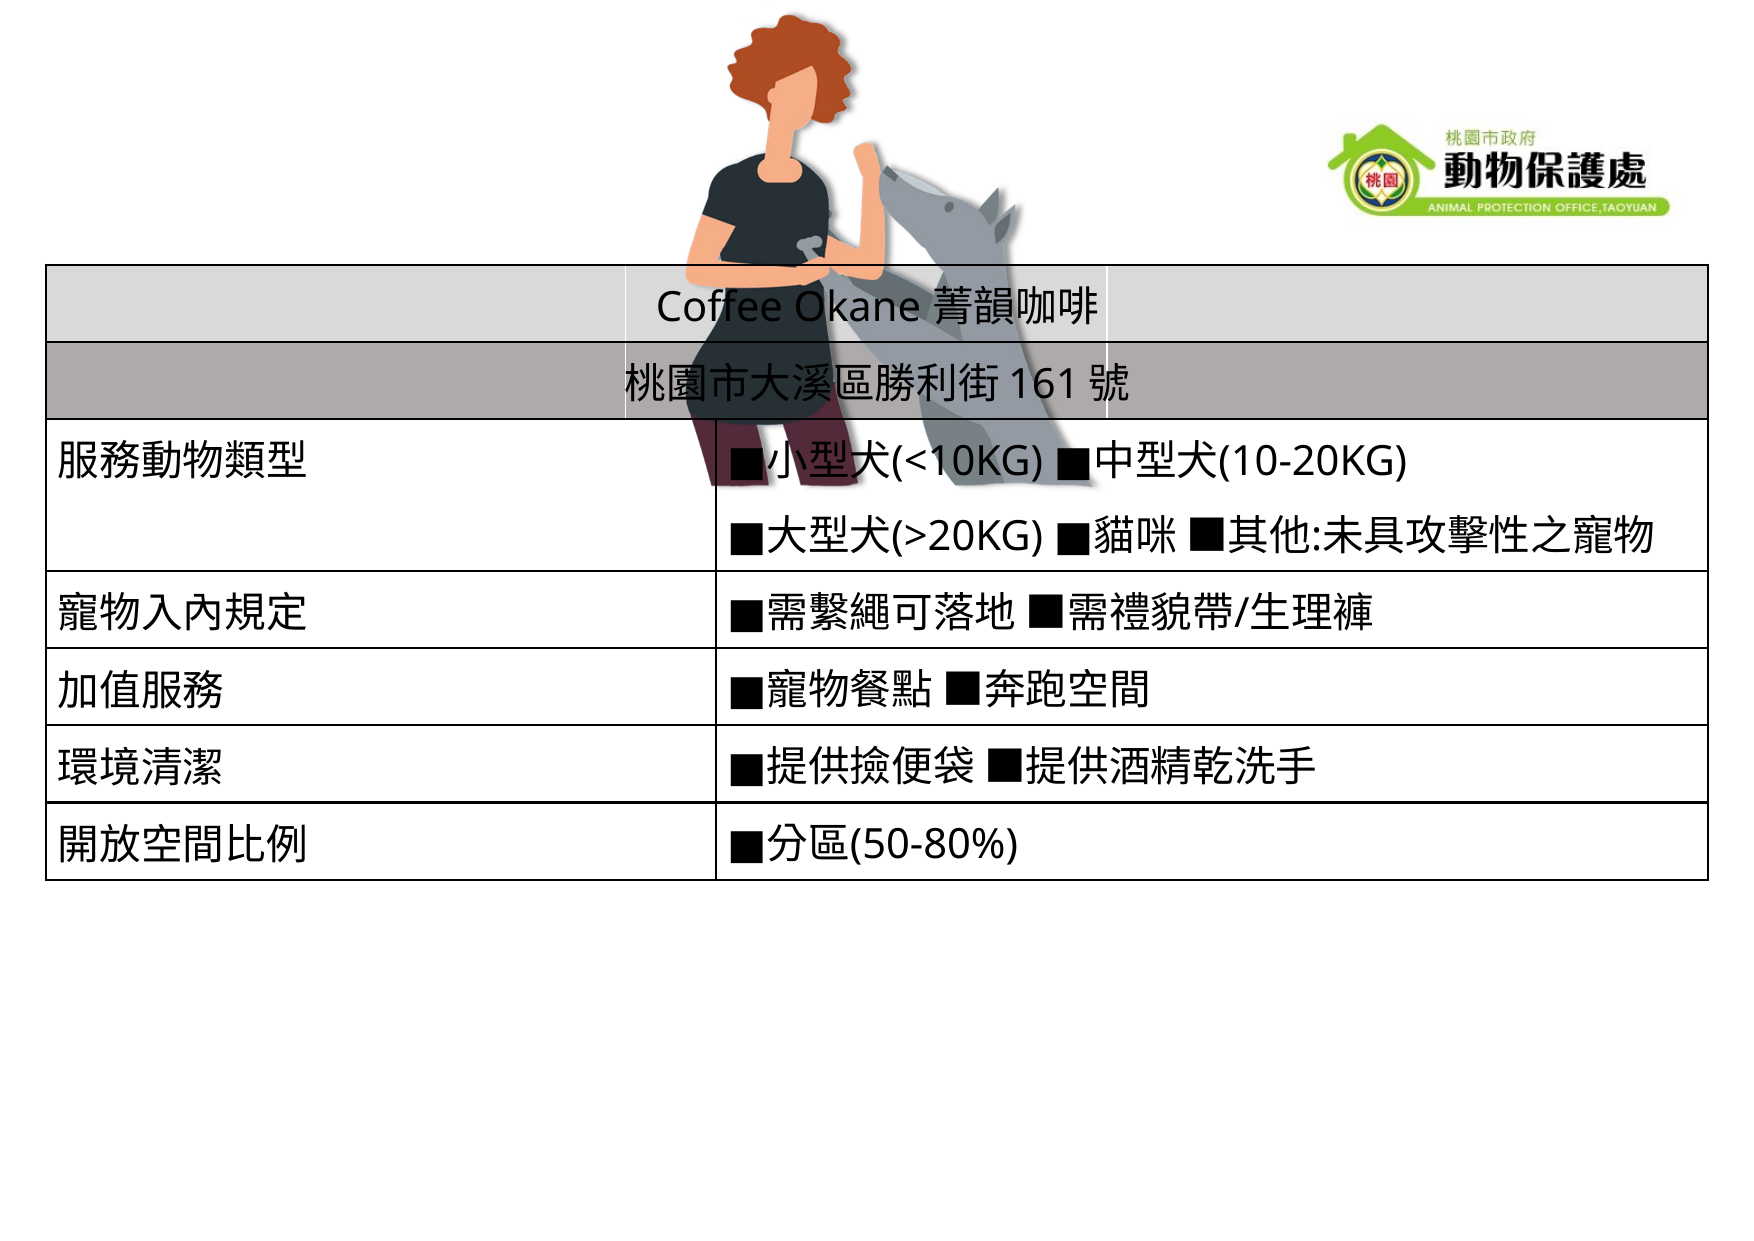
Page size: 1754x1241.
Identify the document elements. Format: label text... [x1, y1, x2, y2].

picture [642, 420, 715, 494]
table_header Coffee Okane 菁韻咖啡 [1108, 266, 1707, 341]
table_cell ■提供撿便袋 ■提供酒精乾洗手 [717, 726, 1707, 801]
table_cell ■寵物餐點 ■奔跑空間 [717, 649, 1707, 724]
picture [717, 420, 1107, 494]
table_cell 環境清潔 [47, 726, 715, 801]
table_header Coffee Okane 菁韻咖啡 [47, 266, 625, 341]
table_header Coffee Okane 菁韻咖啡 [626, 266, 642, 341]
picture [642, 1, 1107, 264]
table_cell 開放空間比例 [47, 804, 715, 878]
table_cell 寵物入內規定 [47, 572, 715, 647]
table_cell [625, 0, 1108, 264]
table_cell 服務動物類型 [47, 420, 715, 570]
picture [642, 343, 1107, 418]
table_cell 桃園市大溪區勝利街161號 [626, 343, 642, 418]
picture [1100, 451, 1107, 462]
table_cell ■需繫繩可落地 ■需禮貌帶/生理褲 [717, 572, 1707, 647]
table_cell ■小型犬(<10KG) ■中型犬(10-20KG) ■大型犬(>20KG) ■貓咪 ■其他:未具攻擊性之寵物 [717, 420, 1707, 570]
table_cell 桃園市大溪區勝利街161號 [1108, 343, 1707, 418]
picture [1310, 103, 1682, 235]
table_cell 桃園市大溪區勝利街161號 [47, 343, 625, 418]
table_cell ■分區(50-80%) [717, 804, 1707, 878]
picture [642, 266, 1107, 341]
table_cell 加值服務 [47, 649, 715, 724]
